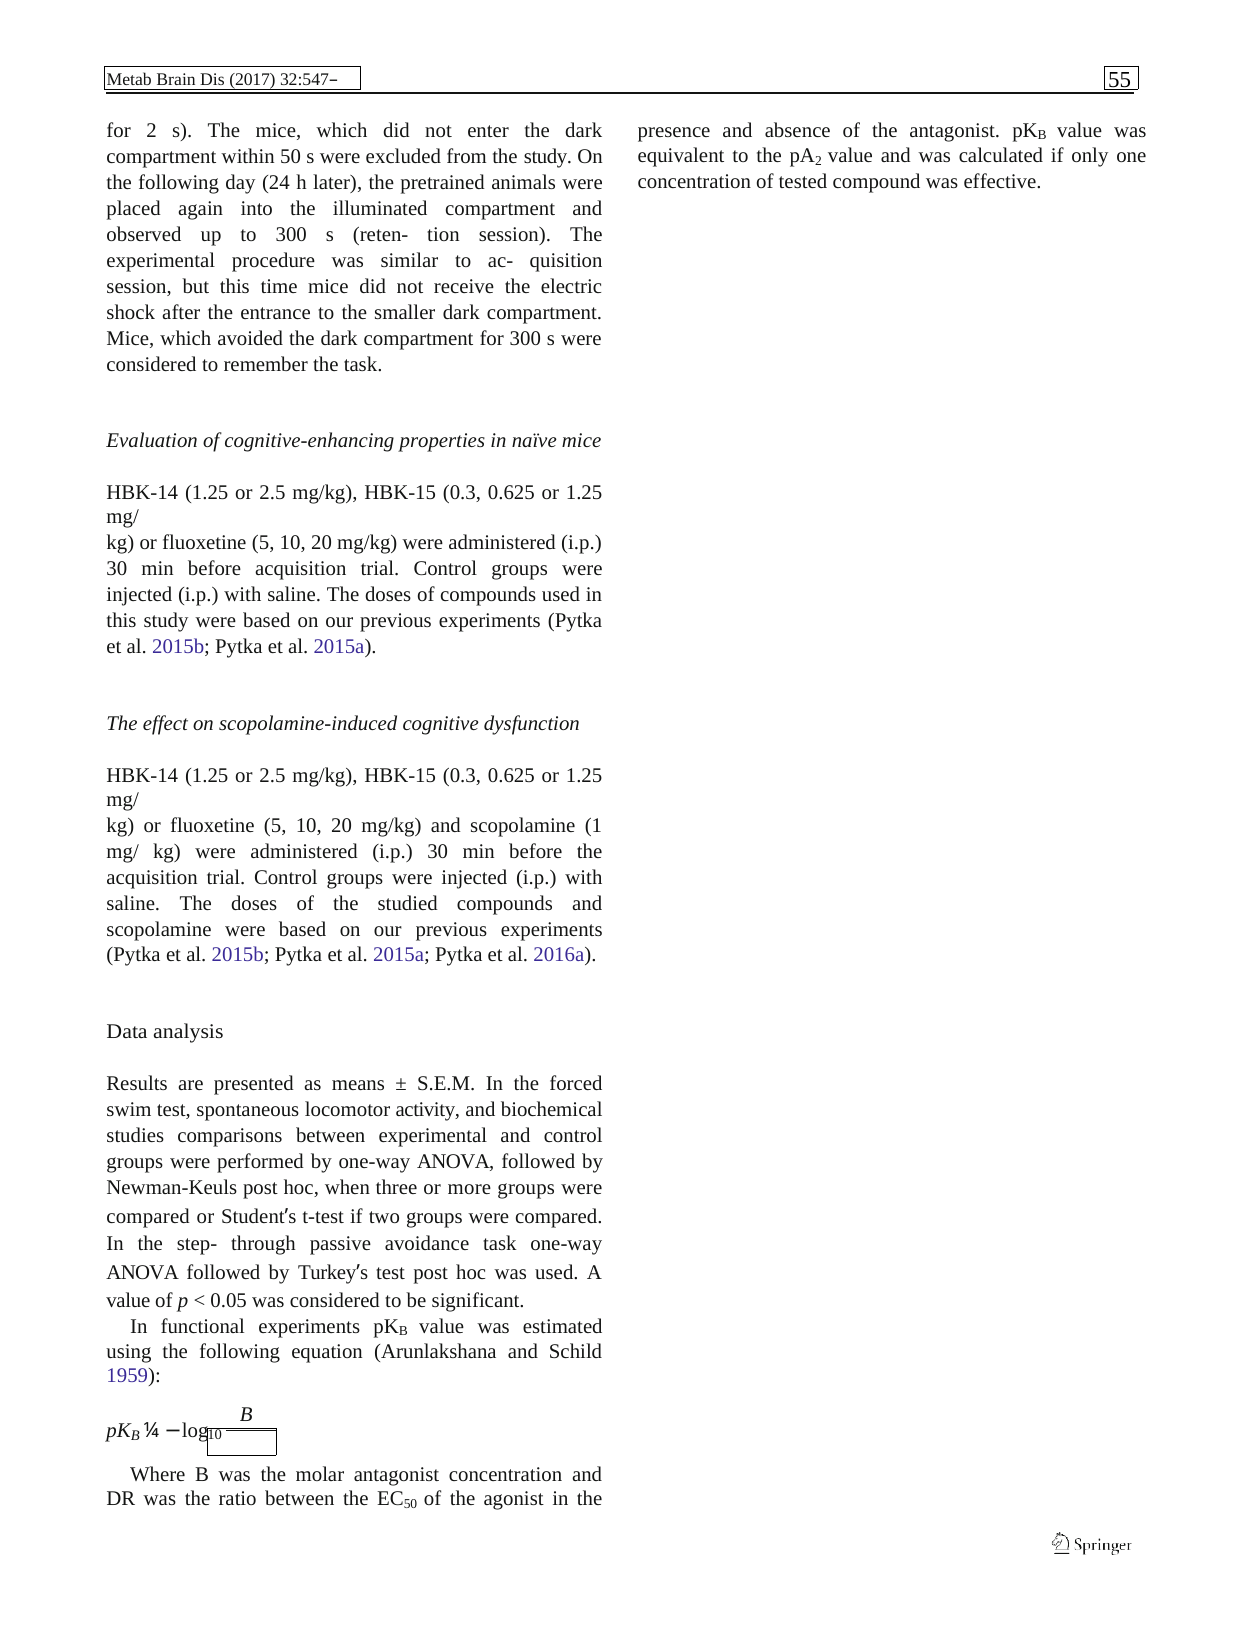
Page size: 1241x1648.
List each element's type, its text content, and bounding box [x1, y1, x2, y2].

text HBK-14 (1.25 or 2.5 mg/kg), HBK-15 (0.3, 0.625 or 1.25 mg/ [106, 763, 602, 811]
text Evaluation of cognitive-enhancing properties in naïve mice [106, 428, 602, 452]
text 10 DR−1 [208, 1444, 276, 1455]
text kg) or fluoxetine (5, 10, 20 mg/kg) were administered (i.p.) 30 min before acquisition trial. Control groups were injected (i.p.) with saline. The doses of compounds used in this study were based on our previous experiments (Pytka et al. 2015b; Pytka et al. 2015a). [106, 530, 602, 658]
text Results are presented as means ± S.E.M. In the forced swim test, spontaneous locomotor activity, and biochemical studies comparisons between experimental and control groups were performed by one-way ANOVA, followed by Newman-Keuls post hoc, when three or more groups were compared or Student’s t-test if two groups were compared. In the step- through passive avoidance task one-way ANOVA followed by Turkey’s test post hoc was used. A value of p < 0.05 was considered to be significant. [106, 1071, 602, 1312]
text Data analysis [106, 1019, 602, 1043]
picture [1051, 1532, 1070, 1554]
text The effect on scopolamine-induced cognitive dysfunction [106, 711, 602, 735]
text for 2 s). The mice, which did not enter the dark compartment within 50 s were excluded from the study. On the following day (24 h later), the pretrained animals were placed again into the illuminated compartment and observed up to 300 s (reten- tion session). The experimental procedure was similar to ac- quisition session, but this time mice did not receive the electric shock after the entrance to the smaller dark compartment. Mice, which avoided the dark compartment for 300 s were considered to remember the task. [106, 118, 602, 376]
text HBK-14 (1.25 or 2.5 mg/kg), HBK-15 (0.3, 0.625 or 1.25 mg/ [106, 480, 602, 528]
text kg) or fluoxetine (5, 10, 20 mg/kg) and scopolamine (1 mg/ kg) were administered (i.p.) 30 min before the acquisition trial. Control groups were injected (i.p.) with saline. The doses of the studied compounds and scopolamine were based on our previous experiments (Pytka et al. 2015b; Pytka et al. 2015a; Pytka et al. 2016a). [106, 813, 602, 966]
text presence and absence of the antagonist. pKB value was equivalent to the pA2 value and was calculated if only one concentration of tested compound was effective. [637, 118, 1146, 193]
picture [1074, 1538, 1132, 1555]
text In functional experiments pKB value was estimated using the following equation (Arunlakshana and Schild 1959): [106, 1314, 602, 1387]
text Where B was the molar antagonist concentration and DR was the ratio between the EC50 of the agonist in the [106, 1462, 602, 1511]
text pKB ¼ −log B [106, 1402, 602, 1444]
